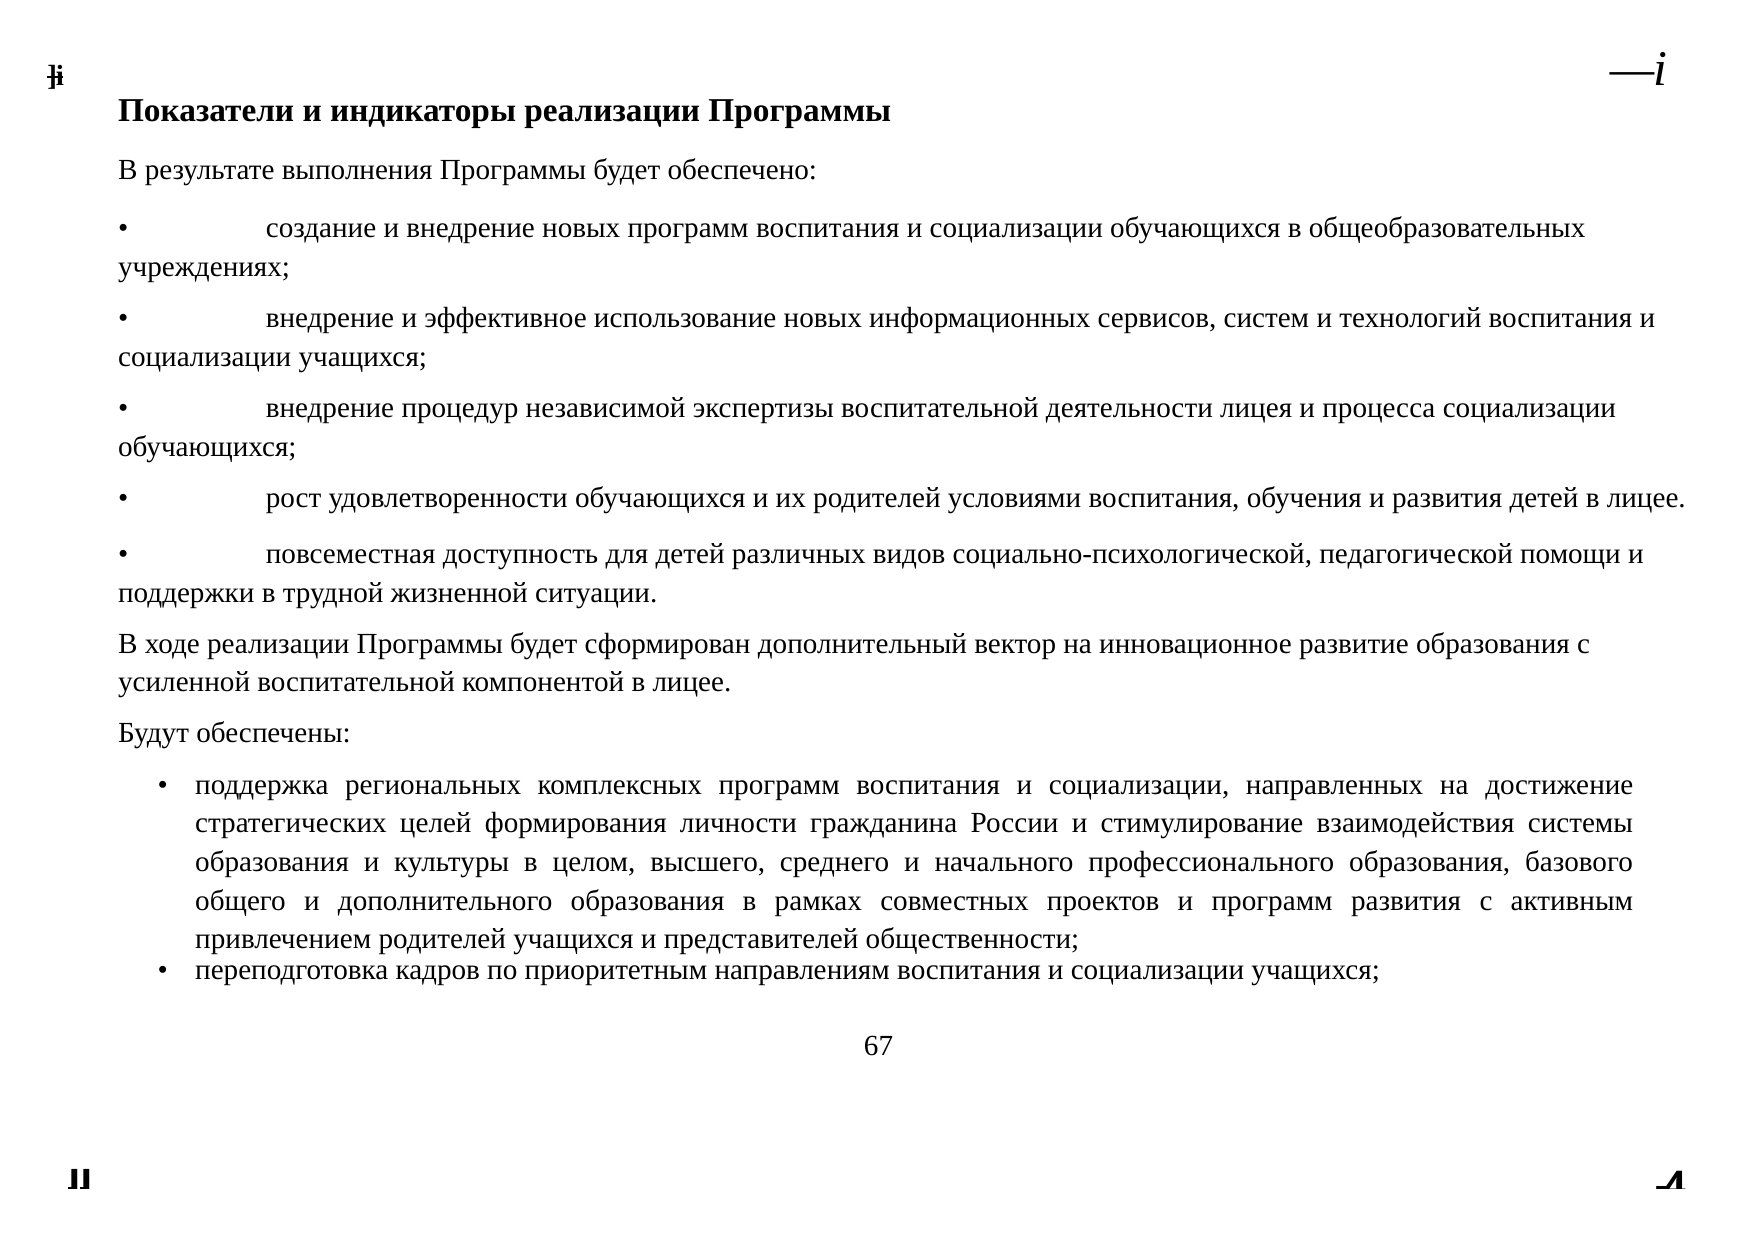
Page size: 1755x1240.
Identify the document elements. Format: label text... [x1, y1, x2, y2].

text В ходе реализации Программы будет сформирован дополнительный вектор на инновационное развитие образования с усиленной воспитательной компонентой в лицее. [118, 622, 1708, 699]
list рост удовлетворенности обучающихся и их родителей условиями воспитания, обучения и развития детей в лицее. [118, 484, 1708, 513]
text Будут обеспечены: [118, 719, 1708, 749]
list создание и внедрение новых программ воспитания и социализации обучающихся в общеобразовательных учреждениях; [118, 207, 1708, 284]
text ]i —i [47, 45, 1708, 95]
list повсеместная доступность для детей различных видов социально-психологической, педагогической помощи и поддержки в трудной жизненной ситуации. [118, 533, 1708, 610]
list поддержка региональных комплексных программ воспитания и социализации, направленных на достижение стратегических целей формирования личности гражданина России и стимулирование взаимодействия системы образования и культуры в целом, высшего, среднего и начального профессионального образования, базового общего и дополнительного образования в рамках совместных проектов и программ развития с активным привлечением родителей учащихся и представителей общественности; [157, 763, 1635, 956]
text 67 [864, 1032, 1708, 1062]
text Показатели и индикаторы реализации Программы [118, 95, 1708, 128]
list внедрение и эффективное использование новых информационных сервисов, систем и технологий воспитания и социализации учащихся; [118, 296, 1708, 374]
text В результате выполнения Программы будет обеспечено: [118, 156, 1708, 186]
list внедрение процедур независимой экспертизы воспитательной деятельности лицея и процесса социализации обучающихся; [118, 387, 1708, 464]
list переподготовка кадров по приоритетным направлениям воспитания и социализации учащихся; [157, 956, 1708, 985]
